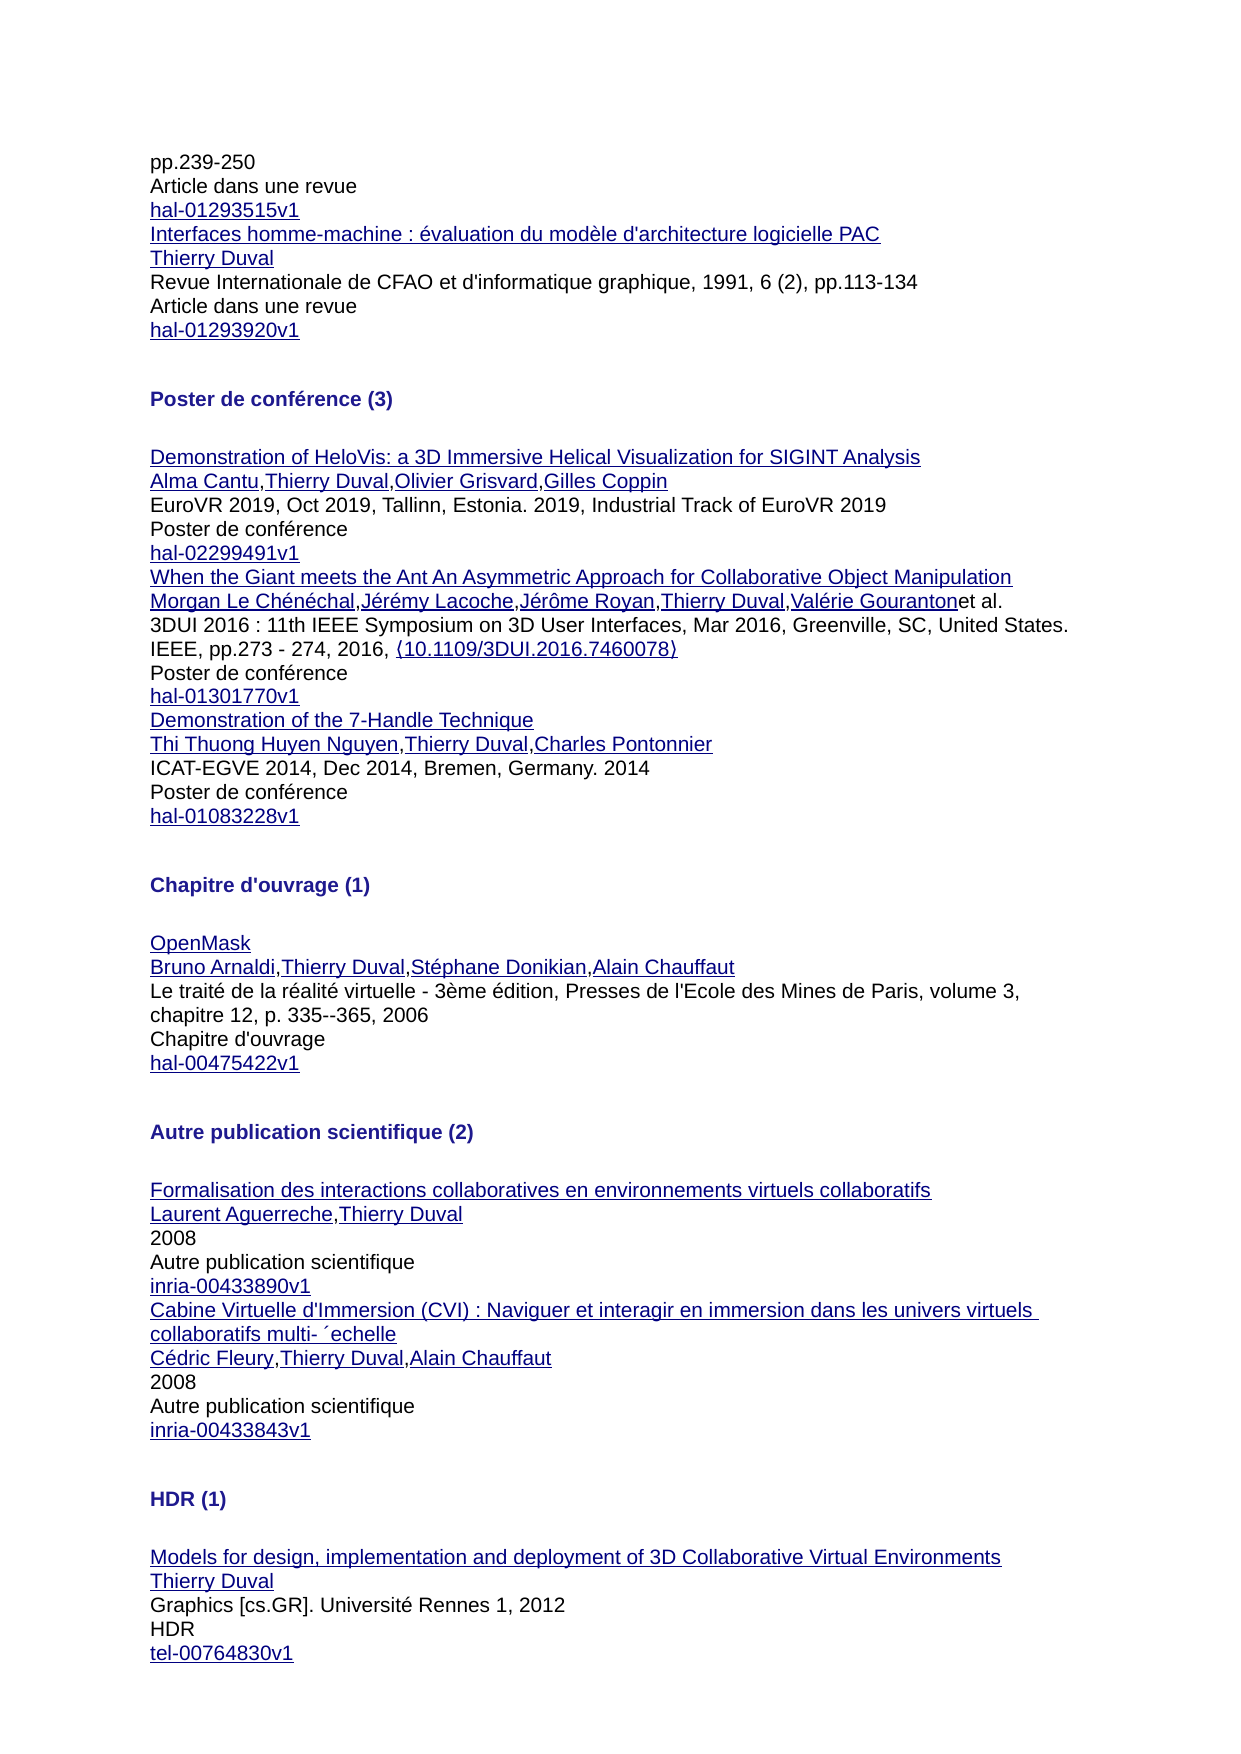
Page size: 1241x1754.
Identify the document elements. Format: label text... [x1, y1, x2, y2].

subtitle HDR (1) [150, 1486, 1090, 1510]
subtitle Poster de conférence (3) [150, 386, 1090, 410]
table_header Formalisation des interactions collaboratives en environnements virtuels collaboratifs Laurent Aguerreche,Thierry Duval 2008 Autre publication scientifique inria-00433890v1 [150, 1178, 1090, 1298]
subtitle Chapitre d'ouvrage (1) [150, 873, 1090, 897]
table_header Demonstration of HeloVis: a 3D Immersive Helical Visualization for SIGINT Analysis Alma Cantu,Thierry Duval,Olivier Grisvard,Gilles Coppin EuroVR 2019, Oct 2019, Tallinn, Estonia. 2019, Industrial Track of EuroVR 2019 Poster de conférence hal-02299491v1 [150, 445, 1090, 564]
table_cell Cabine Virtuelle d'Immersion (CVI) : Naviguer et interagir en immersion dans les univers virtuels collaboratifs multi- ´echelle Cédric Fleury,Thierry Duval,Alain Chauffaut 2008 Autre publication scientifique inria-00433843v1 [150, 1298, 1090, 1442]
table_cell Interfaces homme-machine : évaluation du modèle d'architecture logicielle PAC Thierry Duval Revue Internationale de CFAO et d'informatique graphique, 1991, 6 (2), pp.113-134 Article dans une revue hal-01293920v1 [150, 222, 1090, 342]
table_header OpenMask Bruno Arnaldi,Thierry Duval,Stéphane Donikian,Alain Chauffaut Le traité de la réalité virtuelle - 3ème édition, Presses de l'Ecole des Mines de Paris, volume 3, chapitre 12, p. 335--365, 2006 Chapitre d'ouvrage hal-00475422v1 [150, 931, 1090, 1075]
subtitle Autre publication scientifique (2) [150, 1120, 1090, 1144]
table_cell Demonstration of the 7-Handle Technique Thi Thuong Huyen Nguyen,Thierry Duval,Charles Pontonnier ICAT-EGVE 2014, Dec 2014, Bremen, Germany. 2014 Poster de conférence hal-01083228v1 [150, 708, 1090, 828]
table_cell ARéVi : une boı̂te à outils 3D pour des applications coopératives Thierry Duval,Sylvain Morvan,P Reignier,F Harrouet,J Tisseau Réseaux et systèmes répartis, calculateurs parallèles, 1997, Numéro spécial sur la coopération, 9 (2), pp.239-250 Article dans une revue hal-01293515v1 [150, 150, 1090, 222]
table_cell When the Giant meets the Ant An Asymmetric Approach for Collaborative Object Manipulation Morgan Le Chénéchal,Jérémy Lacoche,Jérôme Royan,Thierry Duval,Valérie Gourantonet al. 3DUI 2016 : 11th IEEE Symposium on 3D User Interfaces, Mar 2016, Greenville, SC, United States. IEEE, pp.273 - 274, 2016, ⟨10.1109/3DUI.2016.7460078⟩ Poster de conférence hal-01301770v1 [150, 565, 1090, 708]
table_header Models for design, implementation and deployment of 3D Collaborative Virtual Environments Thierry Duval Graphics [cs.GR]. Université Rennes 1, 2012 HDR tel-00764830v1 [150, 1545, 1090, 1664]
